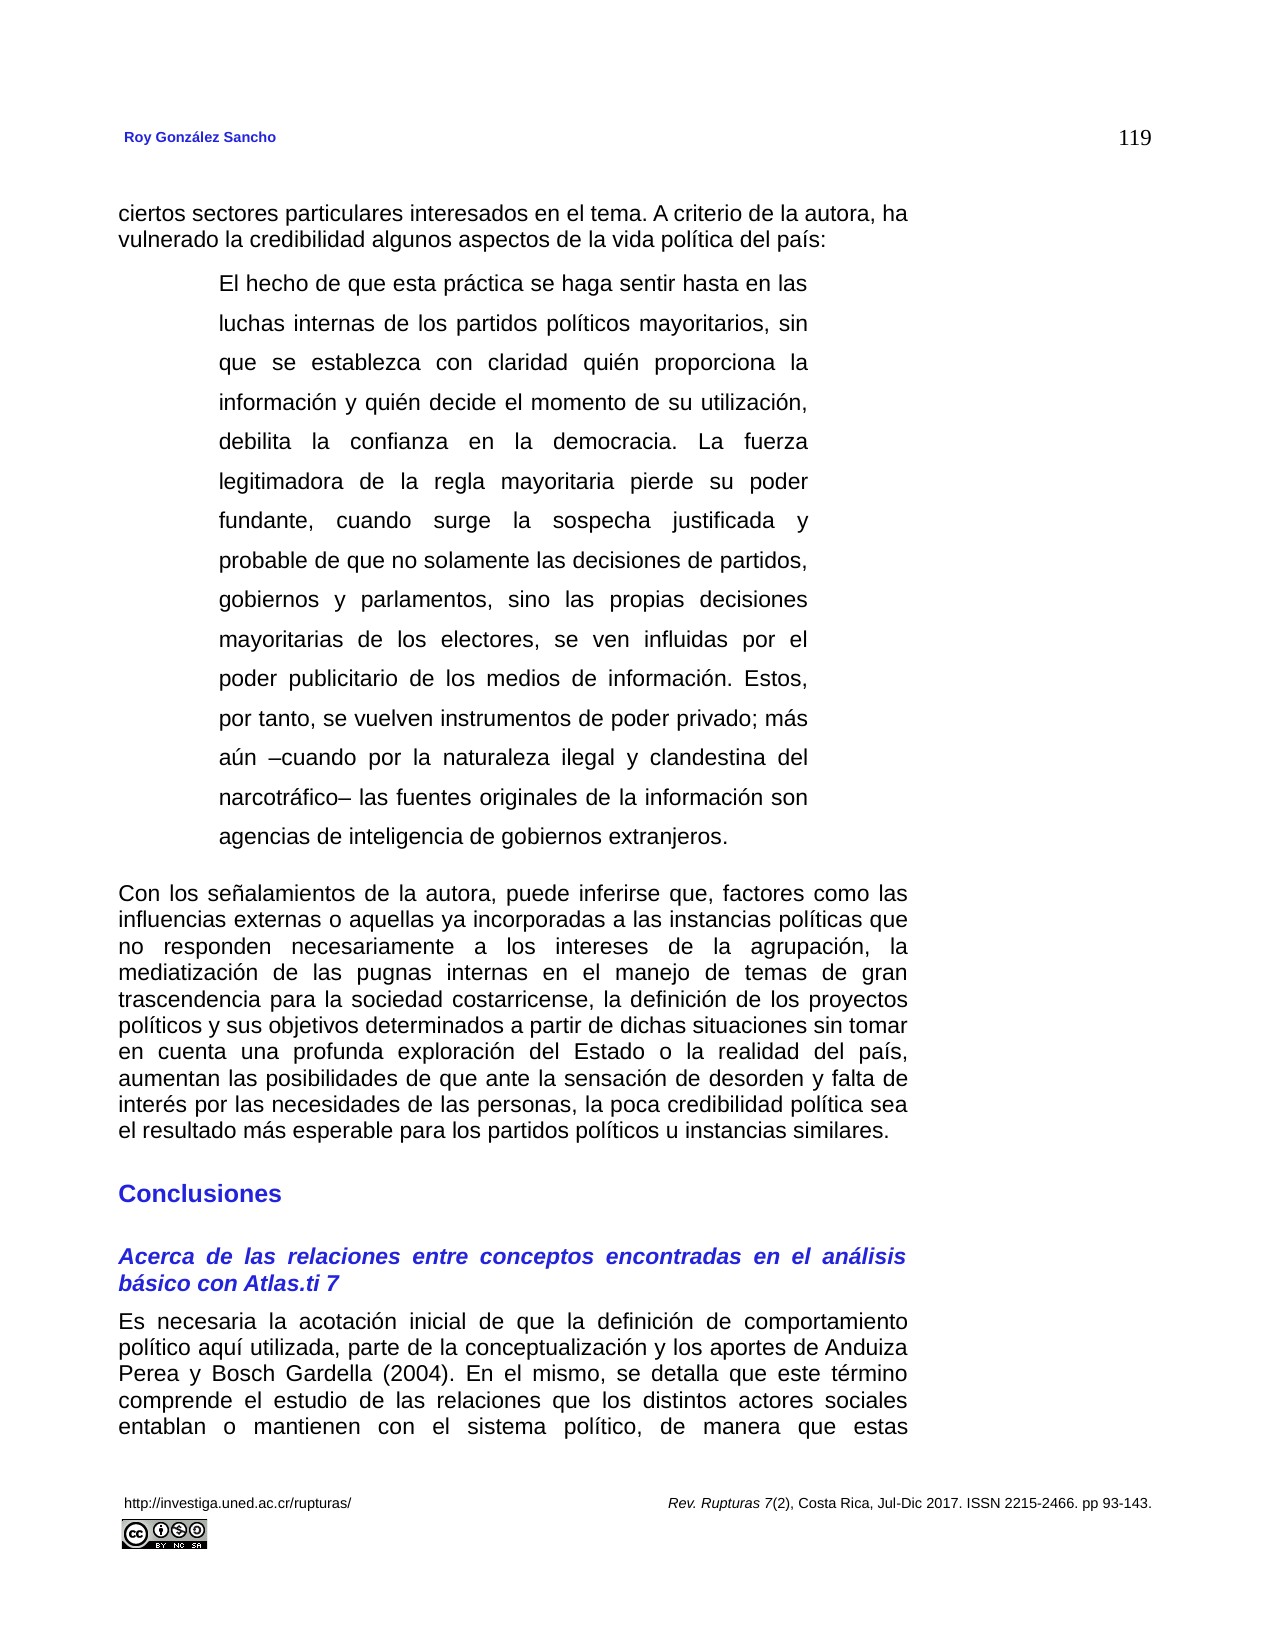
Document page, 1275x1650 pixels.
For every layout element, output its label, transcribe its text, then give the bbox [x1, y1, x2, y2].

text Con los señalamientos de la autora, puede inferirse que, factores como las influencias externas o aquellas ya incorporadas a las instancias políticas que no responden necesariamente a los intereses de la agrupación, la mediatización de las pugnas internas en el manejo de temas de gran trascendencia para la sociedad costarricense, la definición de los proyectos políticos y sus objetivos determinados a partir de dichas situaciones sin tomar en cuenta una profunda exploración del Estado o la realidad del país, aumentan las posibilidades de que ante la sensación de desorden y falta de interés por las necesidades de las personas, la poca credibilidad política sea el resultado más esperable para los partidos políticos u instancias similares. [118, 880, 909, 1144]
text Es necesaria la acotación inicial de que la definición de comportamiento político aquí utilizada, parte de la conceptualización y los aportes de Anduiza Perea y Bosch Gardella (2004). En el mismo, se detalla que este término comprende el estudio de las relaciones que los distintos actores sociales entablan o mantienen con el sistema político, de manera que estas [118, 1308, 909, 1439]
text ciertos sectores particulares interesados en el tema. A criterio de la autora, ha vulnerado la credibilidad algunos aspectos de la vida política del país: [118, 200, 909, 252]
subtitle Acerca de las relaciones entre conceptos encontradas en el análisis básico con Atlas.ti 7 [118, 1243, 909, 1296]
text El hecho de que esta práctica se haga sentir hasta en las luchas internas de los partidos políticos mayoritarios, sin que se establezca con claridad quién proporciona la información y quién decide el momento de su utilización, debilita la confianza en la democracia. La fuerza legitimadora de la regla mayoritaria pierde su poder fundante, cuando surge la sospecha justificada y probable de que no solamente las decisiones de partidos, gobiernos y parlamentos, sino las propias decisiones mayoritarias de los electores, se ven influidas por el poder publicitario de los medios de información. Estos, por tanto, se vuelven instrumentos de poder privado; más aún –cuando por la naturaleza ilegal y clandestina del narcotráfico– las fuentes originales de la información son agencias de inteligencia de gobiernos extranjeros. [218, 270, 808, 849]
picture [121, 1519, 208, 1549]
subtitle Conclusiones [118, 1179, 909, 1208]
